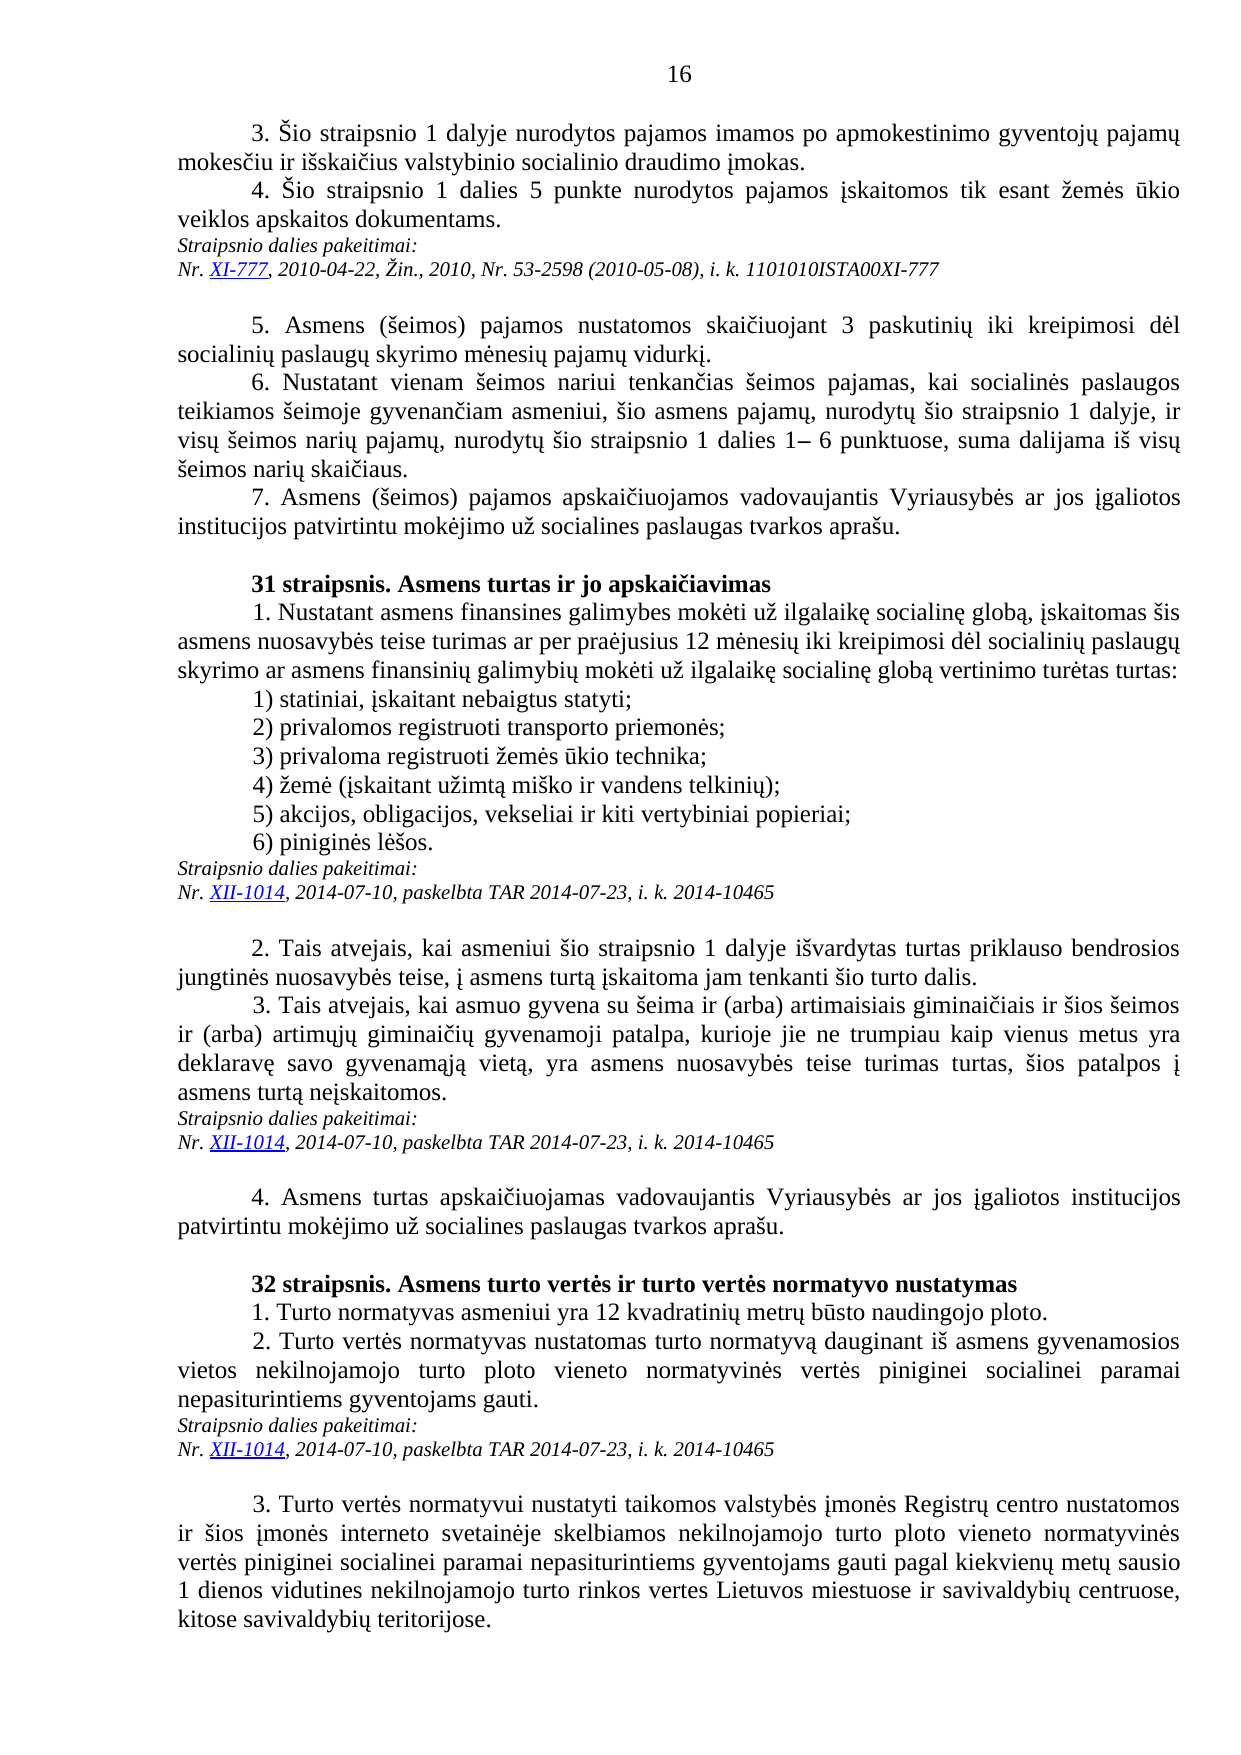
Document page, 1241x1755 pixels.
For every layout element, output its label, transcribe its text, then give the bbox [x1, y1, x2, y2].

text 32 straipsnis. Asmens turto vertės ir turto vertės normatyvo nustatymas [177, 1269, 1181, 1297]
text 3. Šio straipsnio 1 dalyje nurodytos pajamos imamos po apmokestinimo gyventojų pajamų mokesčiu ir išskaičius valstybinio socialinio draudimo įmokas. [177, 118, 1181, 176]
text 4. Asmens turtas apskaičiuojamas vadovaujantis Vyriausybės ar jos įgaliotos institucijos patvirtintu mokėjimo už socialines paslaugas tvarkos aprašu. [177, 1182, 1181, 1240]
text 7. Asmens (šeimos) pajamos apskaičiuojamos vadovaujantis Vyriausybės ar jos įgaliotos institucijos patvirtintu mokėjimo už socialines paslaugas tvarkos aprašu. [177, 482, 1181, 540]
text 1. Nustatant asmens finansines galimybes mokėti už ilgalaikę socialinę globą, įskaitomas šis asmens nuosavybės teise turimas ar per praėjusius 12 mėnesių iki kreipimosi dėl socialinių paslaugų skyrimo ar asmens finansinių galimybių mokėti už ilgalaikę socialinę globą vertinimo turėtas turtas: [177, 597, 1181, 684]
text 2. Tais atvejais, kai asmeniui šio straipsnio 1 dalyje išvardytas turtas priklauso bendrosios jungtinės nuosavybės teise, į asmens turtą įskaitoma jam tenkanti šio turto dalis. [177, 933, 1181, 991]
text Nr. XI-777, 2010-04-22, Žin., 2010, Nr. 53-2598 (2010-05-08), i. k. 1101010ISTA00XI-777 [177, 257, 1181, 281]
text 5. Asmens (šeimos) pajamos nustatomos skaičiuojant 3 paskutinių iki kreipimosi dėl socialinių paslaugų skyrimo mėnesių pajamų vidurkį. [177, 310, 1181, 367]
text Nr. XII-1014, 2014-07-10, paskelbta TAR 2014-07-23, i. k. 2014-10465 [177, 880, 1181, 904]
text 3. Turto vertės normatyvui nustatyti taikomos valstybės įmonės Registrų centro nustatomos ir šios įmonės interneto svetainėje skelbiamos nekilnojamojo turto ploto vieneto normatyvinės vertės piniginei socialinei paramai nepasiturintiems gyventojams gauti pagal kiekvienų metų sausio 1 dienos vidutines nekilnojamojo turto rinkos vertes Lietuvos miestuose ir savivaldybių centruose, kitose savivaldybių teritorijose. [177, 1489, 1181, 1633]
text 4) žemė (įskaitant užimtą miško ir vandens telkinių); [177, 770, 1181, 799]
text 2) privalomos registruoti transporto priemonės; [177, 712, 1181, 741]
text 3. Tais atvejais, kai asmuo gyvena su šeima ir (arba) artimaisiais giminaičiais ir šios šeimos ir (arba) artimųjų giminaičių gyvenamoji patalpa, kurioje jie ne trumpiau kaip vienus metus yra deklaravę savo gyvenamąją vietą, yra asmens nuosavybės teise turimas turtas, šios patalpos į asmens turtą neįskaitomos. [177, 991, 1181, 1106]
text 6. Nustatant vienam šeimos nariui tenkančias šeimos pajamas, kai socialinės paslaugos teikiamos šeimoje gyvenančiam asmeniui, šio asmens pajamų, nurodytų šio straipsnio 1 dalyje, ir visų šeimos narių pajamų, nurodytų šio straipsnio 1 dalies 1– 6 punktuose, suma dalijama iš visų šeimos narių skaičiaus. [177, 367, 1181, 482]
text Straipsnio dalies pakeitimai: [177, 1412, 1181, 1437]
text Straipsnio dalies pakeitimai: [177, 1106, 1181, 1130]
text 1. Turto normatyvas asmeniui yra 12 kvadratinių metrų būsto naudingojo ploto. [177, 1297, 1181, 1326]
text Straipsnio dalies pakeitimai: [177, 233, 1181, 257]
text Straipsnio dalies pakeitimai: [177, 856, 1181, 880]
text Nr. XII-1014, 2014-07-10, paskelbta TAR 2014-07-23, i. k. 2014-10465 [177, 1437, 1181, 1461]
text 5) akcijos, obligacijos, vekseliai ir kiti vertybiniai popieriai; [177, 799, 1181, 827]
text 1) statiniai, įskaitant nebaigtus statyti; [177, 684, 1181, 712]
text 6) piniginės lėšos. [177, 827, 1181, 856]
text 4. Šio straipsnio 1 dalies 5 punkte nurodytos pajamos įskaitomos tik esant žemės ūkio veiklos apskaitos dokumentams. [177, 176, 1181, 233]
text 31 straipsnis. Asmens turtas ir jo apskaičiavimas [177, 569, 1181, 597]
text 3) privaloma registruoti žemės ūkio technika; [177, 741, 1181, 770]
text 2. Turto vertės normatyvas nustatomas turto normatyvą dauginant iš asmens gyvenamosios vietos nekilnojamojo turto ploto vieneto normatyvinės vertės piniginei socialinei paramai nepasiturintiems gyventojams gauti. [177, 1326, 1181, 1412]
text Nr. XII-1014, 2014-07-10, paskelbta TAR 2014-07-23, i. k. 2014-10465 [177, 1130, 1181, 1154]
